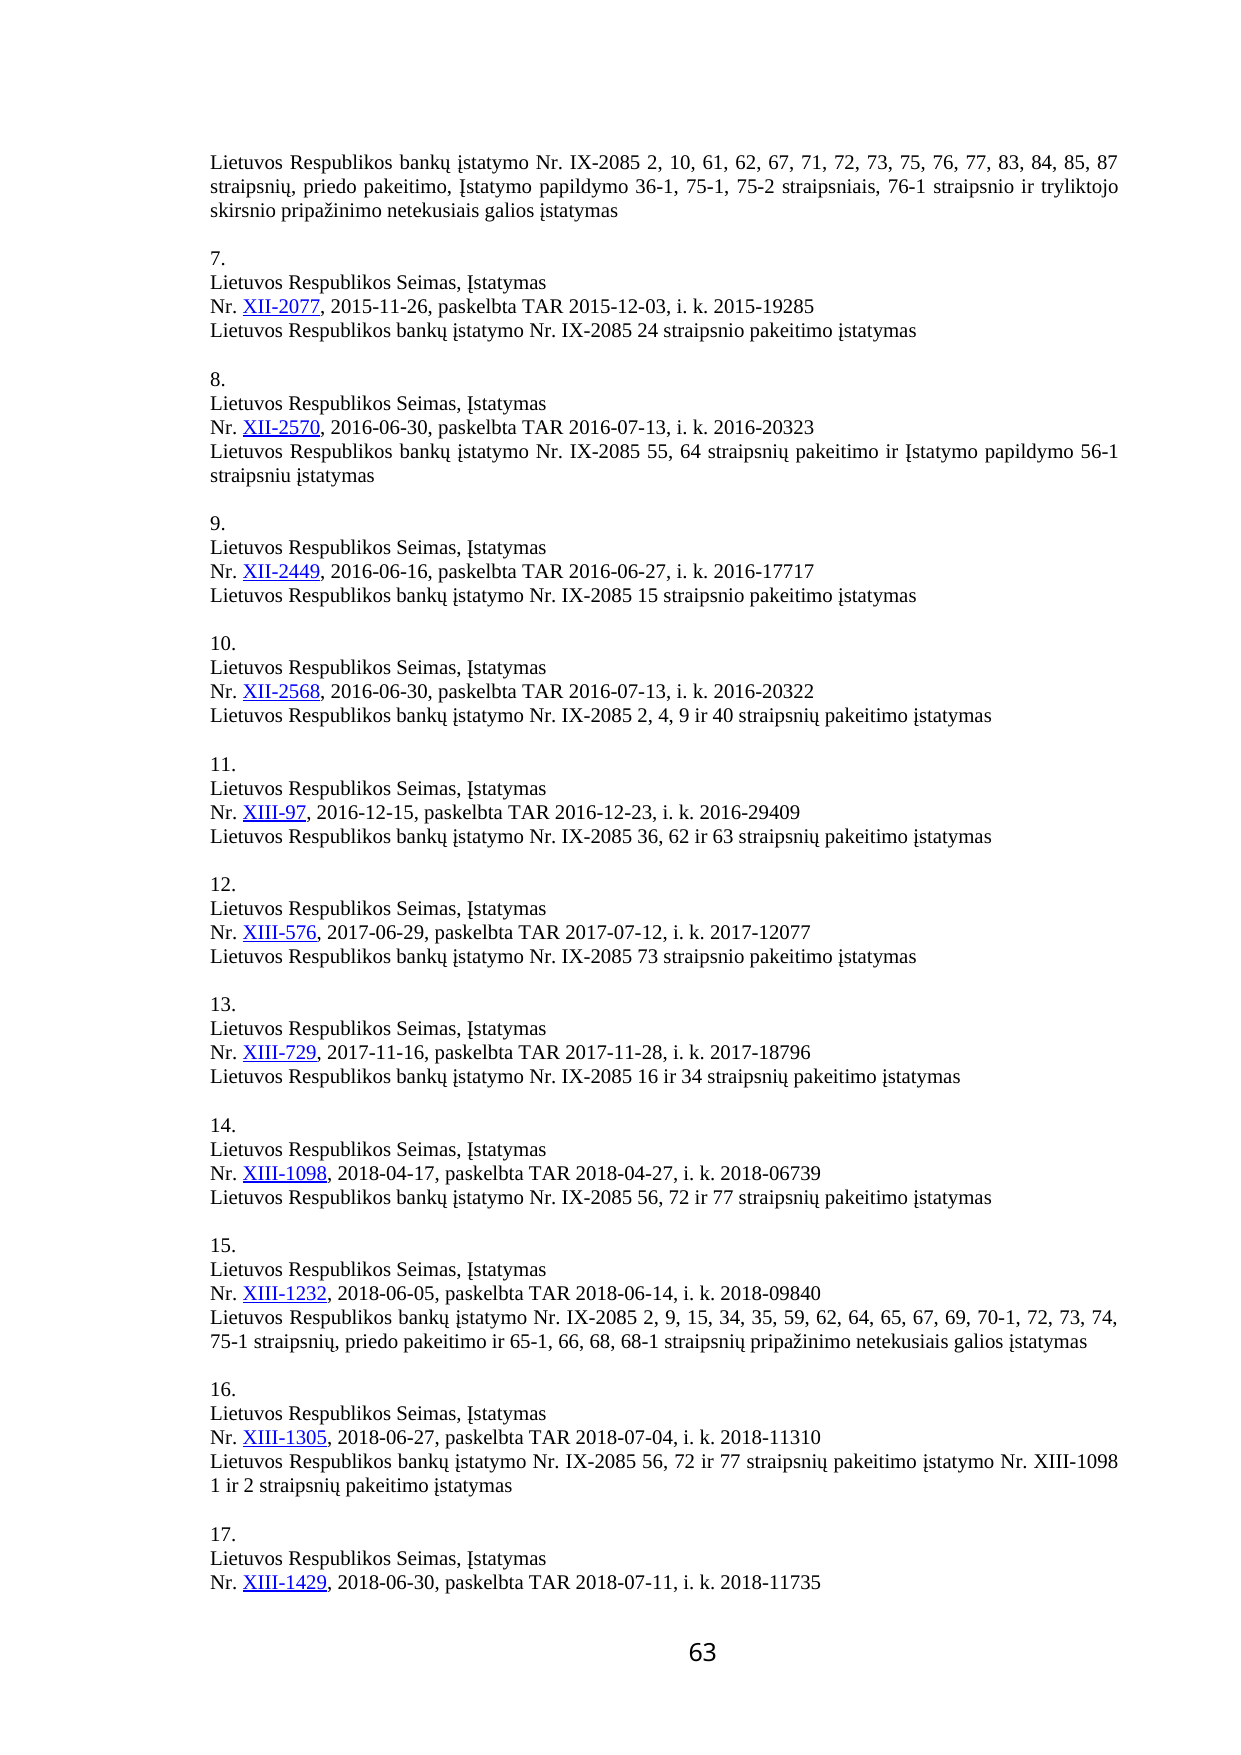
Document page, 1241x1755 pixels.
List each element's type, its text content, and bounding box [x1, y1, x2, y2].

text Nr. XII-2449, 2016-06-16, paskelbta TAR 2016-06-27, i. k. 2016-17717 [210, 559, 1120, 583]
text Lietuvos Respublikos Seimas, Įstatymas [210, 1016, 1120, 1040]
text 11. [210, 752, 1120, 776]
text Lietuvos Respublikos bankų įstatymo Nr. IX-2085 2, 4, 9 ir 40 straipsnių pakeitimo įstatymas [210, 703, 1120, 727]
text Nr. XII-2077, 2015-11-26, paskelbta TAR 2015-12-03, i. k. 2015-19285 [210, 294, 1120, 318]
text 15. [210, 1233, 1120, 1257]
text Nr. XIII-1429, 2018-06-30, paskelbta TAR 2018-07-11, i. k. 2018-11735 [210, 1570, 1120, 1594]
text Lietuvos Respublikos bankų įstatymo Nr. IX-2085 24 straipsnio pakeitimo įstatymas [210, 318, 1120, 342]
text 8. [210, 367, 1120, 391]
text Lietuvos Respublikos bankų įstatymo Nr. IX-2085 15 straipsnio pakeitimo įstatymas [210, 583, 1120, 607]
text Nr. XIII-97, 2016-12-15, paskelbta TAR 2016-12-23, i. k. 2016-29409 [210, 800, 1120, 824]
text Lietuvos Respublikos bankų įstatymo Nr. IX-2085 2, 10, 61, 62, 67, 71, 72, 73, 75, 76, 77, 83, 84, 85, 87 straipsnių, priedo pakeitimo, Įstatymo papildymo 36-1, 75-1, 75-2 straipsniais, 76-1 straipsnio ir tryliktojo skirsnio pripažinimo netekusiais galios įstatymas [210, 150, 1120, 222]
text Lietuvos Respublikos Seimas, Įstatymas [210, 1401, 1120, 1425]
text Lietuvos Respublikos bankų įstatymo Nr. IX-2085 36, 62 ir 63 straipsnių pakeitimo įstatymas [210, 824, 1120, 848]
text Lietuvos Respublikos Seimas, Įstatymas [210, 1257, 1120, 1281]
text Lietuvos Respublikos Seimas, Įstatymas [210, 655, 1120, 679]
text 16. [210, 1377, 1120, 1401]
text 7. [210, 246, 1120, 270]
text Lietuvos Respublikos Seimas, Įstatymas [210, 391, 1120, 415]
text Nr. XIII-1232, 2018-06-05, paskelbta TAR 2018-06-14, i. k. 2018-09840 [210, 1281, 1120, 1305]
text Lietuvos Respublikos Seimas, Įstatymas [210, 1546, 1120, 1570]
text Lietuvos Respublikos Seimas, Įstatymas [210, 270, 1120, 294]
text 9. [210, 511, 1120, 535]
text Lietuvos Respublikos Seimas, Įstatymas [210, 896, 1120, 920]
text Lietuvos Respublikos bankų įstatymo Nr. IX-2085 73 straipsnio pakeitimo įstatymas [210, 944, 1120, 968]
text Lietuvos Respublikos bankų įstatymo Nr. IX-2085 55, 64 straipsnių pakeitimo ir Įstatymo papildymo 56-1 straipsniu įstatymas [210, 439, 1120, 487]
text 13. [210, 992, 1120, 1016]
text 10. [210, 631, 1120, 655]
text Lietuvos Respublikos Seimas, Įstatymas [210, 535, 1120, 559]
text Nr. XIII-576, 2017-06-29, paskelbta TAR 2017-07-12, i. k. 2017-12077 [210, 920, 1120, 944]
text Lietuvos Respublikos Seimas, Įstatymas [210, 776, 1120, 800]
text 12. [210, 872, 1120, 896]
text Nr. XII-2568, 2016-06-30, paskelbta TAR 2016-07-13, i. k. 2016-20322 [210, 679, 1120, 703]
text Lietuvos Respublikos bankų įstatymo Nr. IX-2085 2, 9, 15, 34, 35, 59, 62, 64, 65, 67, 69, 70-1, 72, 73, 74, 75-1 straipsnių, priedo pakeitimo ir 65-1, 66, 68, 68-1 straipsnių pripažinimo netekusiais galios įstatymas [210, 1305, 1120, 1353]
text Nr. XIII-729, 2017-11-16, paskelbta TAR 2017-11-28, i. k. 2017-18796 [210, 1040, 1120, 1064]
text Lietuvos Respublikos Seimas, Įstatymas [210, 1137, 1120, 1161]
text Nr. XII-2570, 2016-06-30, paskelbta TAR 2016-07-13, i. k. 2016-20323 [210, 415, 1120, 439]
text 17. [210, 1522, 1120, 1546]
text Lietuvos Respublikos bankų įstatymo Nr. IX-2085 16 ir 34 straipsnių pakeitimo įstatymas [210, 1064, 1120, 1088]
text Nr. XIII-1098, 2018-04-17, paskelbta TAR 2018-04-27, i. k. 2018-06739 [210, 1161, 1120, 1185]
text Nr. XIII-1305, 2018-06-27, paskelbta TAR 2018-07-04, i. k. 2018-11310 [210, 1425, 1120, 1449]
text Lietuvos Respublikos bankų įstatymo Nr. IX-2085 56, 72 ir 77 straipsnių pakeitimo įstatymas [210, 1185, 1120, 1209]
text Lietuvos Respublikos bankų įstatymo Nr. IX-2085 56, 72 ir 77 straipsnių pakeitimo įstatymo Nr. XIII-1098 1 ir 2 straipsnių pakeitimo įstatymas [210, 1449, 1120, 1497]
text 14. [210, 1112, 1120, 1137]
